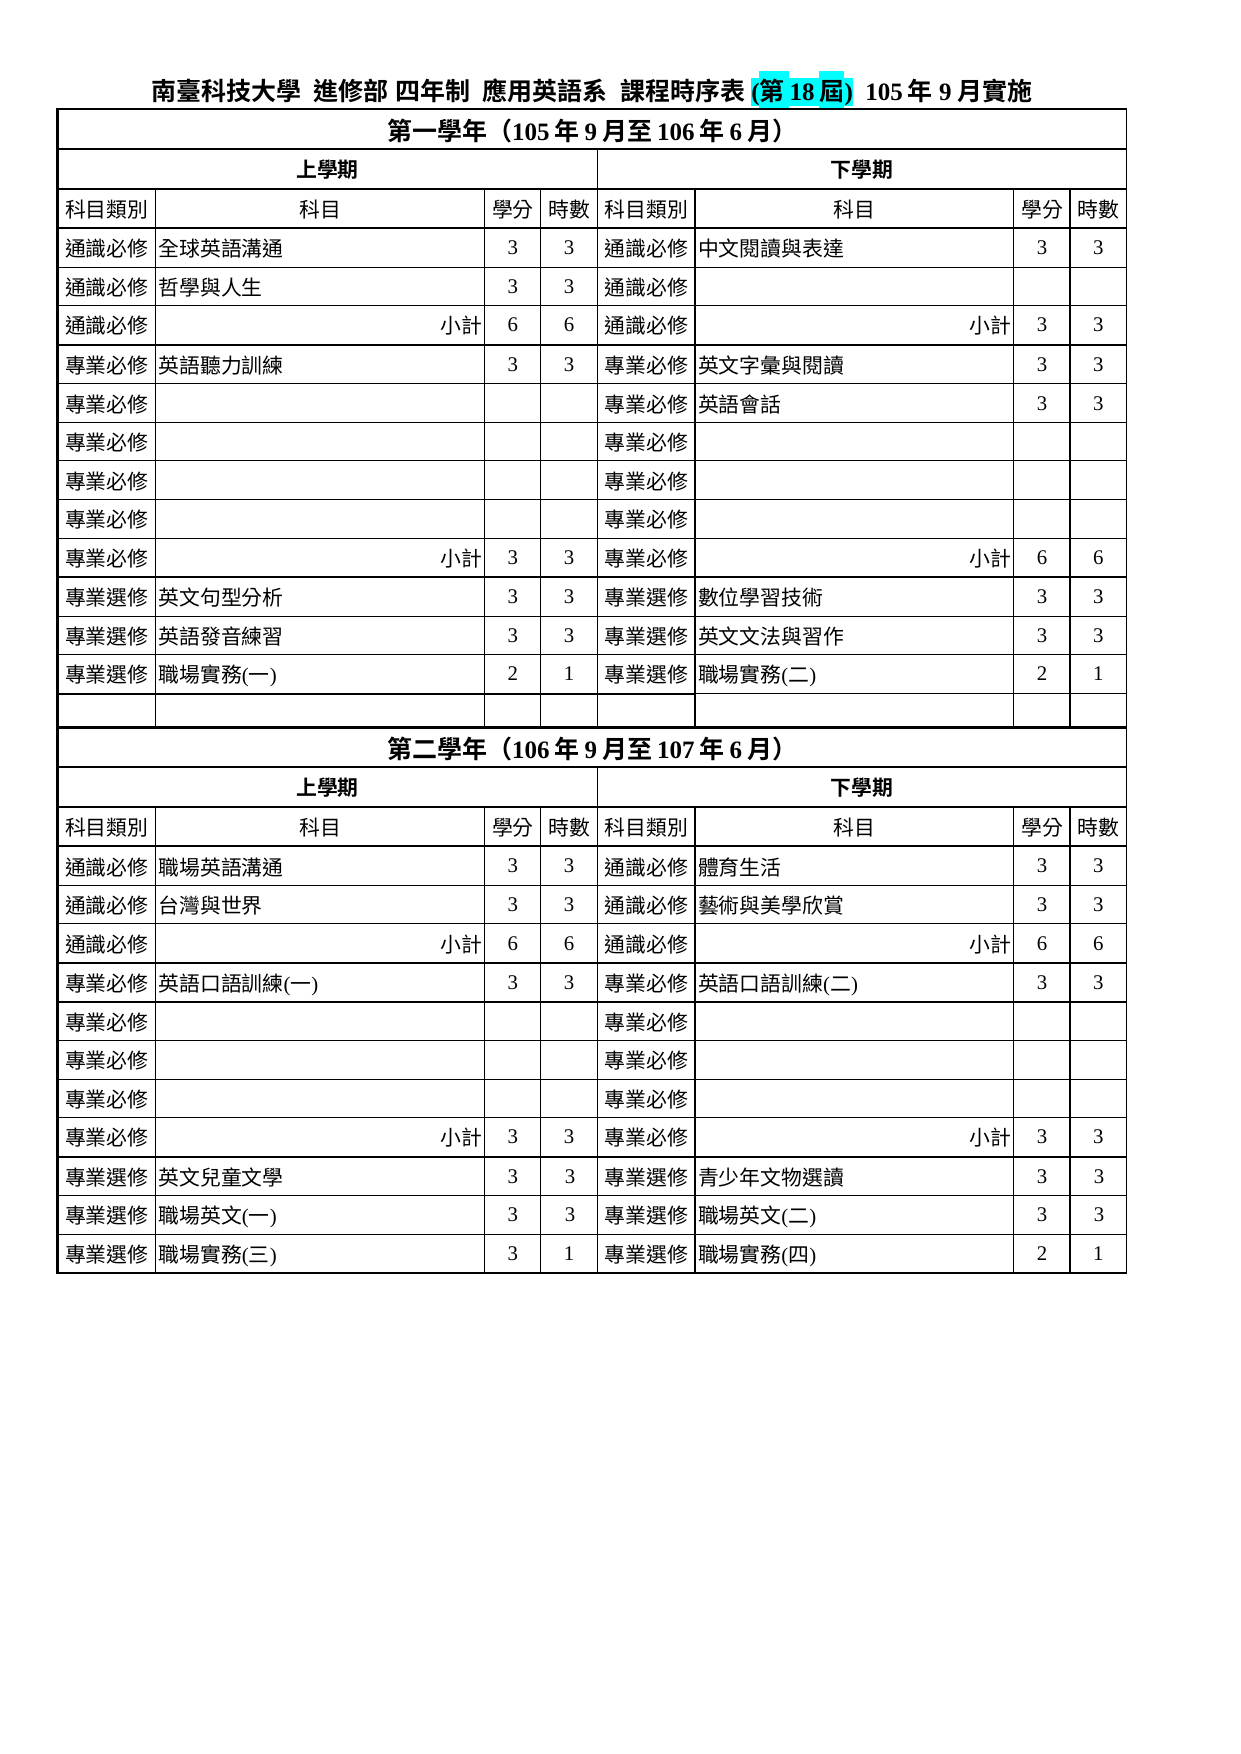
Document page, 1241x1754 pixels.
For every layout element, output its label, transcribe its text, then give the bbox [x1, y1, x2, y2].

table_cell 英文句型分析 [156, 578, 484, 616]
table_cell 6 [1014, 539, 1069, 576]
table_cell 職場實務(三) [156, 1235, 484, 1272]
table_cell 專業必修 [598, 1080, 694, 1117]
table_cell 3 [1071, 384, 1126, 422]
table_cell 3 [1014, 1118, 1069, 1156]
table_cell 時數 [541, 808, 597, 845]
table_cell 3 [1071, 1196, 1126, 1234]
table_cell 專業必修 [598, 1041, 694, 1078]
table_cell 專業必修 [598, 346, 694, 383]
table_cell [541, 1003, 597, 1040]
table_cell 3 [1014, 964, 1069, 1001]
table_cell 科目類別 [59, 808, 155, 845]
table_cell 3 [485, 964, 540, 1001]
table_cell 3 [1014, 886, 1069, 923]
table_cell 科目類別 [598, 808, 694, 845]
table_cell 3 [541, 964, 597, 1001]
table_cell 專業必修 [598, 1118, 694, 1156]
table_cell 2 [1014, 1235, 1069, 1272]
table_cell 科目 [156, 190, 484, 227]
table_cell 2 [485, 655, 540, 693]
table_cell 職場實務(四) [696, 1235, 1013, 1272]
table_cell 3 [541, 886, 597, 923]
table_cell 英語發音練習 [156, 617, 484, 654]
table_cell [696, 461, 1013, 499]
table_cell [59, 695, 155, 726]
table_cell 通識必修 [59, 306, 155, 344]
table_cell 下學期 [598, 150, 1126, 187]
table_cell 專業必修 [598, 461, 694, 499]
table_cell 3 [485, 1118, 540, 1156]
table_cell 科目 [696, 808, 1013, 845]
table_cell 第一學年（105年9月至106年6月） [59, 110, 1126, 148]
table_cell [156, 695, 484, 726]
table_cell 1 [1071, 1235, 1126, 1272]
table_cell 3 [541, 229, 597, 267]
table_cell [1071, 461, 1126, 499]
table_cell 專業選修 [59, 655, 155, 693]
table_cell 專業必修 [598, 964, 694, 1001]
table_cell 專業必修 [59, 384, 155, 422]
table_cell 小計 [156, 306, 484, 344]
table_cell 英文兒童文學 [156, 1158, 484, 1195]
table_cell 專業必修 [598, 500, 694, 537]
table_cell [156, 1080, 484, 1117]
table_cell 專業選修 [59, 1235, 155, 1272]
table_cell [1014, 1041, 1069, 1078]
table_cell 英文文法與習作 [696, 617, 1013, 654]
table_cell [156, 384, 484, 422]
table_cell 3 [485, 1196, 540, 1234]
table_cell [541, 423, 597, 460]
table_cell 數位學習技術 [696, 578, 1013, 616]
table_cell 藝術與美學欣賞 [696, 886, 1013, 923]
table_cell 6 [1071, 539, 1126, 576]
table_cell 小計 [696, 1118, 1013, 1156]
table_cell 科目類別 [598, 190, 694, 227]
table_cell 3 [1071, 886, 1126, 923]
table_cell [485, 500, 540, 537]
table_cell 英語會話 [696, 384, 1013, 422]
table_cell 通識必修 [598, 847, 694, 885]
table_cell 3 [485, 346, 540, 383]
table_cell [156, 423, 484, 460]
table_cell 全球英語溝通 [156, 229, 484, 267]
table_cell [1071, 694, 1126, 726]
table_cell 專業選修 [598, 578, 694, 616]
table_cell 3 [1071, 1118, 1126, 1156]
table_cell 專業必修 [59, 1041, 155, 1078]
table_cell 3 [1071, 1158, 1126, 1195]
table_cell 3 [1071, 229, 1126, 267]
table_cell 時數 [541, 190, 597, 227]
table_cell [1071, 1041, 1126, 1078]
table_cell 英語口語訓練(二) [696, 964, 1013, 1001]
table_cell 科目 [156, 808, 484, 845]
table_cell 職場實務(二) [696, 655, 1013, 693]
table_cell 專業必修 [59, 539, 155, 576]
table_cell 職場英語溝通 [156, 847, 484, 885]
table_cell 專業選修 [59, 578, 155, 616]
table_cell 專業選修 [598, 655, 694, 693]
table_cell [696, 500, 1013, 537]
table_cell 專業必修 [59, 500, 155, 537]
table_cell [1014, 423, 1069, 460]
table_cell 3 [541, 1196, 597, 1234]
table_cell 上學期 [59, 150, 597, 187]
table_cell [485, 423, 540, 460]
table_cell [1071, 423, 1126, 460]
table_cell 哲學與人生 [156, 268, 484, 305]
table_cell 小計 [156, 1118, 484, 1156]
table_cell 英語口語訓練(一) [156, 964, 484, 1001]
table_cell 通識必修 [59, 847, 155, 885]
table_cell 科目 [696, 190, 1013, 227]
table_cell 英語聽力訓練 [156, 346, 484, 383]
table_cell 台灣與世界 [156, 886, 484, 923]
table_cell [485, 695, 540, 726]
table_cell 專業必修 [59, 423, 155, 460]
table_cell 專業必修 [59, 1080, 155, 1117]
table_cell 學分 [1014, 808, 1069, 845]
table_cell [598, 695, 694, 726]
table_cell 3 [1014, 847, 1069, 885]
table_cell 6 [541, 306, 597, 344]
table_cell 專業必修 [598, 423, 694, 460]
table_cell 3 [1071, 617, 1126, 654]
table_cell 青少年文物選讀 [696, 1158, 1013, 1195]
table_cell 時數 [1071, 190, 1126, 227]
table_cell [1014, 1003, 1069, 1040]
table_cell 體育生活 [696, 847, 1013, 885]
table_cell [696, 1003, 1013, 1040]
table_cell 專業選修 [59, 1196, 155, 1234]
table_cell 3 [1014, 578, 1069, 616]
table_cell [1071, 500, 1126, 537]
table_cell 3 [1014, 1196, 1069, 1234]
table_cell [1071, 268, 1126, 305]
table_cell 通識必修 [59, 924, 155, 962]
table_cell 6 [485, 924, 540, 962]
table_cell 專業必修 [59, 346, 155, 383]
table_cell 1 [541, 655, 597, 693]
table_cell 3 [1071, 964, 1126, 1001]
table_cell 專業必修 [59, 1118, 155, 1156]
table_cell 英文字彙與閱讀 [696, 346, 1013, 383]
table_cell [696, 423, 1013, 460]
table_cell 3 [1014, 346, 1069, 383]
table_cell 通識必修 [59, 886, 155, 923]
table_cell [541, 1080, 597, 1117]
table_cell 3 [485, 539, 540, 576]
table_cell [1071, 1003, 1126, 1040]
table_cell 科目類別 [59, 190, 155, 227]
table_cell 上學期 [59, 768, 597, 806]
table_cell [1014, 500, 1069, 537]
table_cell 3 [1014, 1158, 1069, 1195]
table_cell [696, 268, 1013, 305]
table_cell 第二學年（106年9月至107年6月） [59, 729, 1126, 766]
table_cell 3 [485, 268, 540, 305]
table_cell 職場實務(一) [156, 655, 484, 693]
table_cell [541, 461, 597, 499]
table_cell [485, 1003, 540, 1040]
table_cell 3 [485, 229, 540, 267]
table_cell 專業必修 [59, 461, 155, 499]
table_cell 專業選修 [598, 1158, 694, 1195]
table_cell [1014, 1080, 1069, 1117]
table_cell 6 [1071, 924, 1126, 962]
table_cell 3 [541, 578, 597, 616]
table_cell 通識必修 [598, 268, 694, 305]
table_cell 專業選修 [598, 1196, 694, 1234]
table_cell 時數 [1071, 808, 1126, 845]
table_cell 專業必修 [59, 1003, 155, 1040]
table_cell [485, 384, 540, 422]
table_cell 專業必修 [598, 384, 694, 422]
table_cell [696, 694, 1013, 726]
table_cell 3 [1071, 847, 1126, 885]
table_cell [156, 1003, 484, 1040]
table_cell [541, 384, 597, 422]
table_cell [541, 500, 597, 537]
table_cell [485, 1041, 540, 1078]
table_cell 職場英文(一) [156, 1196, 484, 1234]
table_cell 6 [485, 306, 540, 344]
table_cell [541, 695, 597, 726]
table_cell 3 [541, 346, 597, 383]
table_cell 3 [485, 617, 540, 654]
table_cell 3 [1014, 229, 1069, 267]
table_cell 3 [1071, 578, 1126, 616]
table_cell 3 [485, 1158, 540, 1195]
table_cell 3 [1014, 306, 1069, 344]
table_cell 學分 [1014, 190, 1069, 227]
table_cell 通識必修 [598, 886, 694, 923]
table_cell 專業選修 [59, 617, 155, 654]
table_cell 3 [541, 847, 597, 885]
table_cell 3 [1071, 346, 1126, 383]
table_cell 通識必修 [598, 924, 694, 962]
table_cell 中文閱讀與表達 [696, 229, 1013, 267]
table_cell 職場英文(二) [696, 1196, 1013, 1234]
table_cell [156, 461, 484, 499]
table_cell 通識必修 [59, 229, 155, 267]
table_cell 3 [485, 886, 540, 923]
table_cell [156, 500, 484, 537]
table_cell 1 [1071, 655, 1126, 693]
table_header 南臺科技大學 進修部 四年制 應用英語系 課程時序表 (第18屆) 105年 9 月實施 [58, 71, 1126, 108]
table_cell [541, 1041, 597, 1078]
table_cell 專業選修 [59, 1158, 155, 1195]
table_cell 專業選修 [598, 1235, 694, 1272]
table_cell [696, 1080, 1013, 1117]
table_cell [1071, 1080, 1126, 1117]
table_cell 通識必修 [598, 306, 694, 344]
table_cell 小計 [696, 924, 1013, 962]
table_cell [1014, 461, 1069, 499]
table_cell 3 [541, 617, 597, 654]
table_cell 學分 [485, 190, 540, 227]
table_cell 3 [1071, 306, 1126, 344]
table_cell 3 [541, 268, 597, 305]
table_cell 小計 [156, 924, 484, 962]
table_cell 6 [541, 924, 597, 962]
table_cell 小計 [696, 306, 1013, 344]
table_cell 3 [485, 578, 540, 616]
table_cell 小計 [156, 539, 484, 576]
table_cell [1014, 268, 1069, 305]
table_cell 專業必修 [59, 964, 155, 1001]
table_cell 小計 [696, 539, 1013, 576]
table_cell 1 [541, 1235, 597, 1272]
table_cell 3 [485, 847, 540, 885]
table_cell 通識必修 [59, 268, 155, 305]
table_cell 3 [541, 1118, 597, 1156]
table_cell [485, 1080, 540, 1117]
table_cell 專業選修 [598, 617, 694, 654]
table_cell 3 [1014, 384, 1069, 422]
table_cell 專業必修 [598, 539, 694, 576]
table_cell [696, 1041, 1013, 1078]
table_cell 2 [1014, 655, 1069, 693]
table_cell [1014, 694, 1069, 726]
table_cell 學分 [485, 808, 540, 845]
table_cell 通識必修 [598, 229, 694, 267]
table_cell 3 [541, 539, 597, 576]
table_cell 6 [1014, 924, 1069, 962]
table_cell 專業必修 [598, 1003, 694, 1040]
table_cell 3 [1014, 617, 1069, 654]
table_cell 3 [541, 1158, 597, 1195]
table_cell 3 [485, 1235, 540, 1272]
table_cell 下學期 [598, 768, 1126, 806]
table_cell [485, 461, 540, 499]
table_cell [156, 1041, 484, 1078]
